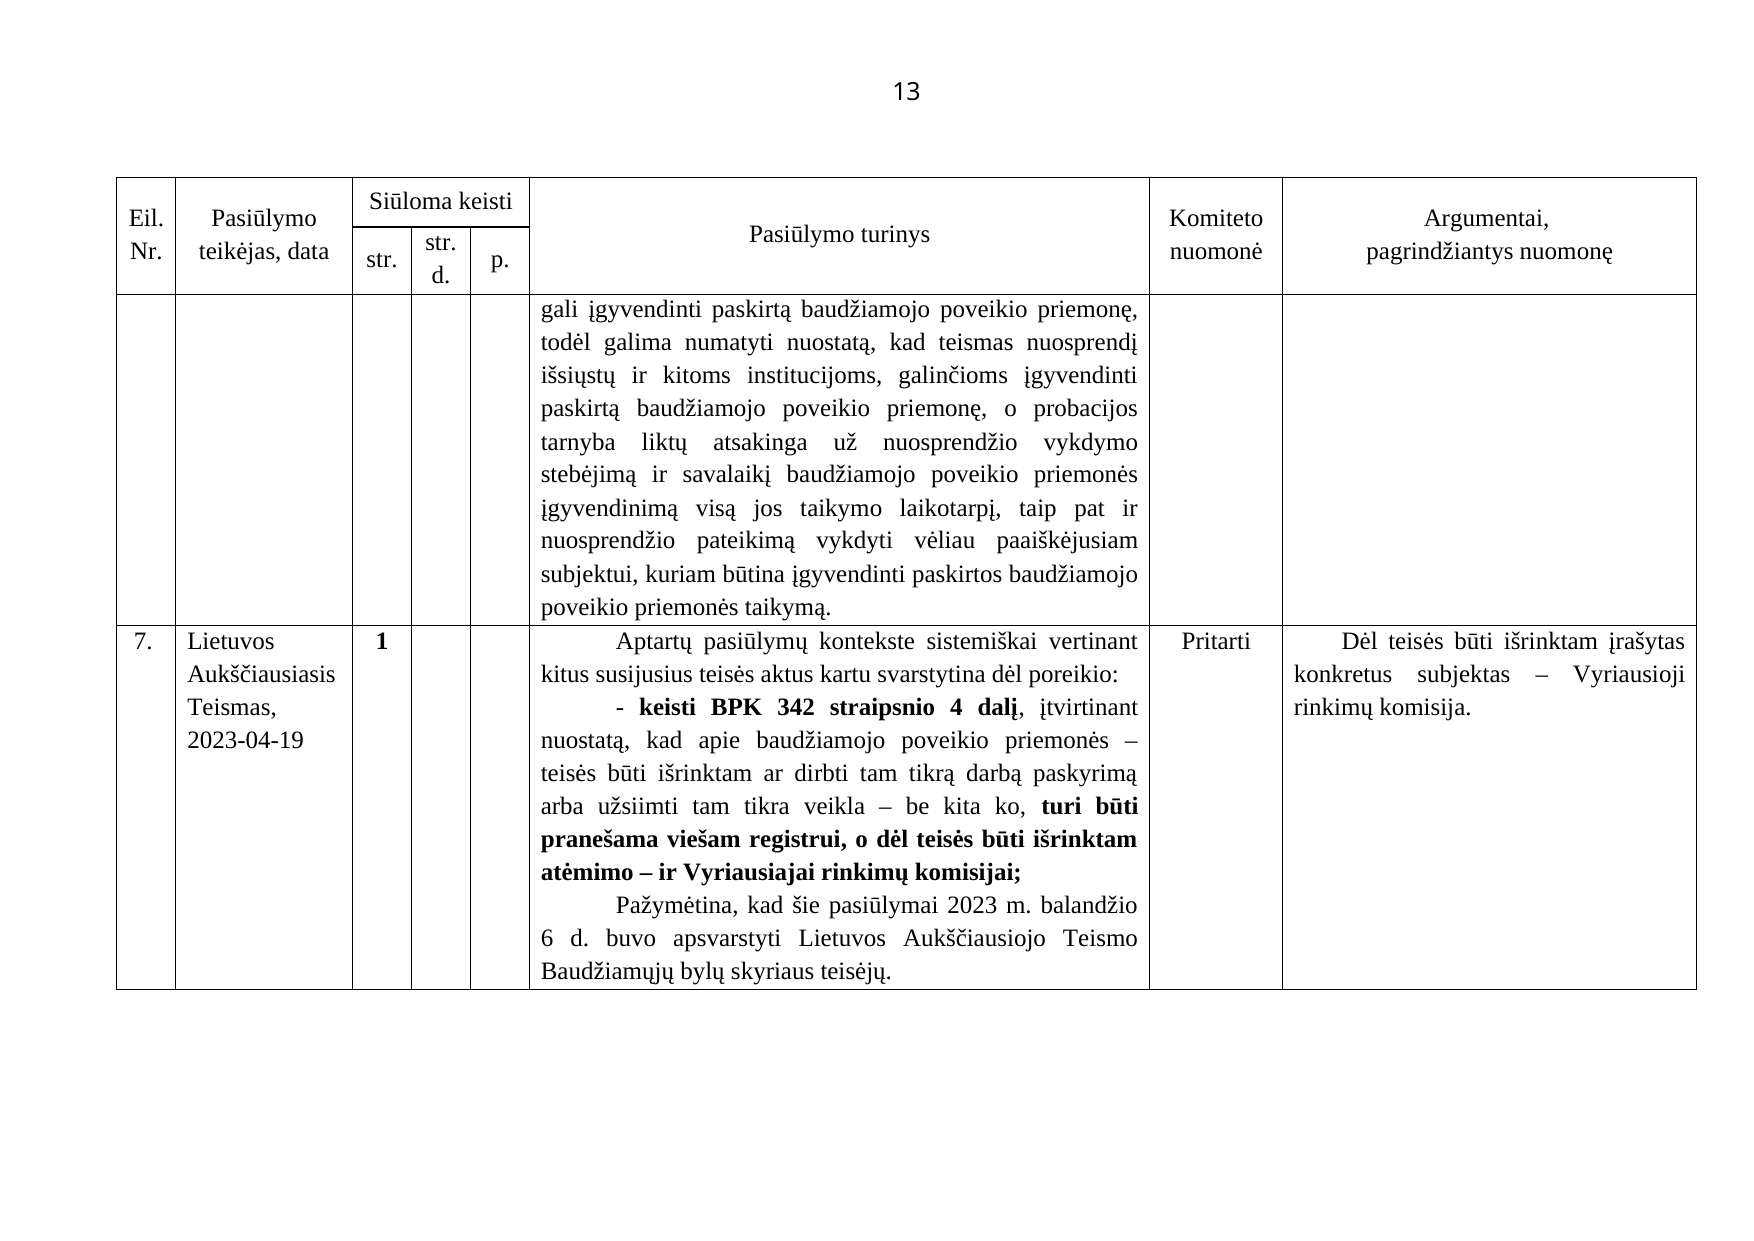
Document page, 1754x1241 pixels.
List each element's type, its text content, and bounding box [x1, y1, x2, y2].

table_header Siūloma keisti [353, 178, 529, 226]
table_cell [412, 626, 470, 989]
table_cell 1 [353, 626, 411, 989]
table_cell Pritarti [1150, 626, 1282, 989]
table_cell [1150, 295, 1282, 625]
table_cell [353, 295, 411, 625]
table_cell [471, 295, 529, 625]
table_cell str. [353, 228, 411, 293]
table_header Komiteto nuomonė [1150, 178, 1282, 293]
table_cell Aptartų pasiūlymų kontekste sistemiškai vertinant kitus susijusius teisės aktus kartu svarstytina dėl poreikio: - keisti BPK 342 straipsnio 4 dalį, įtvirtinant nuostatą, kad apie baudžiamojo poveikio priemonės – teisės būti išrinktam ar dirbti tam tikrą darbą paskyrimą arba užsiimti tam tikra veikla – be kita ko, turi būti pranešama viešam registrui, o dėl teisės būti išrinktam atėmimo – ir Vyriausiajai rinkimų komisijai; Pažymėtina, kad šie pasiūlymai 2023 m. balandžio 6 d. buvo apsvarstyti Lietuvos Aukščiausiojo Teismo Baudžiamųjų bylų skyriaus teisėjų. [530, 626, 1149, 989]
table_header Argumentai, pagrindžiantys nuomonę [1283, 178, 1696, 293]
table_cell gali įgyvendinti paskirtą baudžiamojo poveikio priemonę, todėl galima numatyti nuostatą, kad teismas nuosprendį išsiųstų ir kitoms institucijoms, galinčioms įgyvendinti paskirtą baudžiamojo poveikio priemonę, o probacijos tarnyba liktų atsakinga už nuosprendžio vykdymo stebėjimą ir savalaikį baudžiamojo poveikio priemonės įgyvendinimą visą jos taikymo laikotarpį, taip pat ir nuosprendžio pateikimą vykdyti vėliau paaiškėjusiam subjektui, kuriam būtina įgyvendinti paskirtos baudžiamojo poveikio priemonės taikymą. [530, 295, 1149, 625]
table_cell p. [471, 228, 529, 293]
table_cell Dėl teisės būti išrinktam įrašytas konkretus subjektas – Vyriausioji rinkimų komisija. [1283, 626, 1696, 989]
table_cell [176, 295, 352, 625]
table_cell 7. [117, 626, 175, 989]
table_cell [412, 295, 470, 625]
table_header Pasiūlymo turinys [530, 178, 1149, 293]
table_cell [471, 626, 529, 989]
table_cell Lietuvos Aukščiausiasis Teismas, 2023-04-19 [176, 626, 352, 989]
table_cell [1283, 295, 1696, 625]
table_cell str. d. [412, 228, 470, 293]
table_header Eil. Nr. [117, 178, 175, 293]
table_cell [117, 295, 175, 625]
table_header Pasiūlymo teikėjas, data [176, 178, 352, 293]
